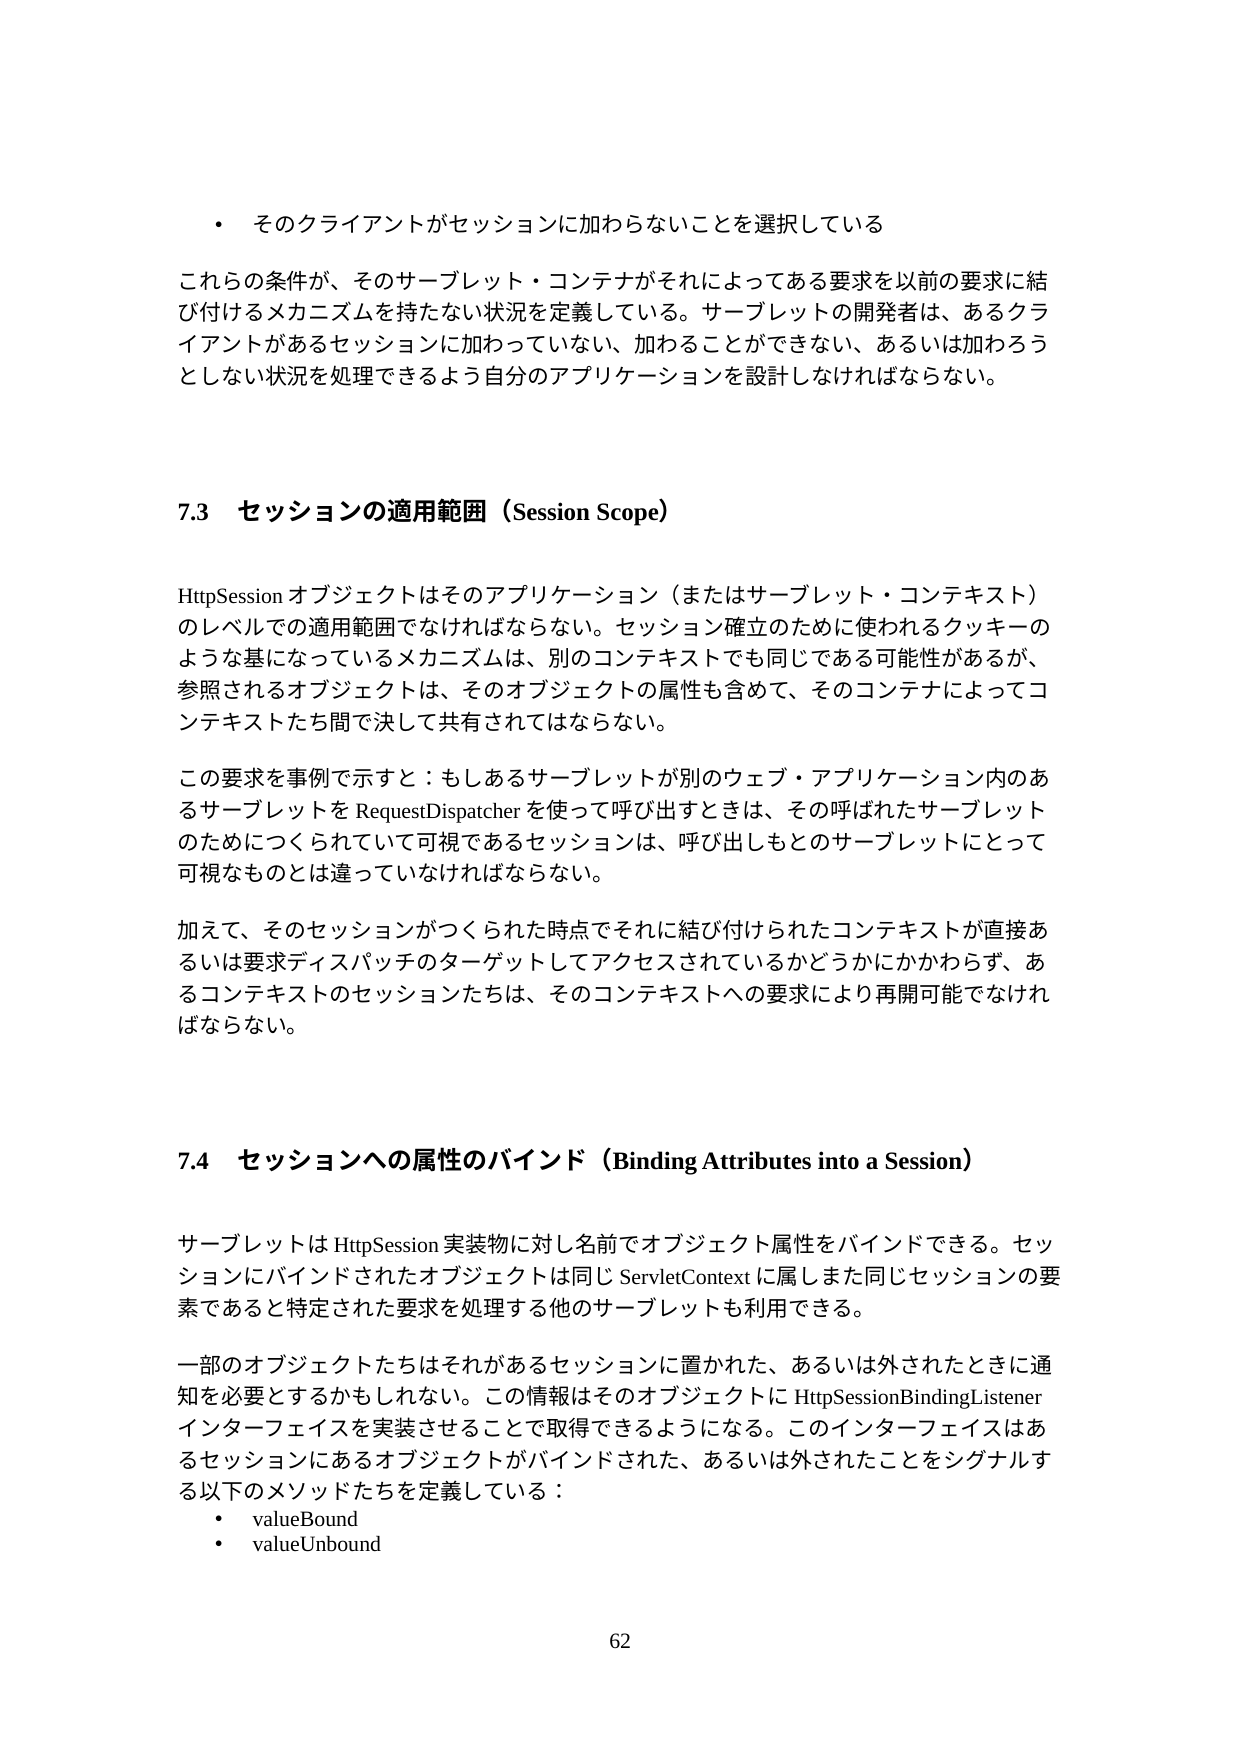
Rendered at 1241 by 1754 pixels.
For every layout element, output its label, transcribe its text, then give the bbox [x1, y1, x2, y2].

text 加えて、そのセッションがつくられた時点でそれに結び付けられたコンテキストが直接あるいは要求ディスパッチのターゲットしてアクセスされているかどうかにかかわらず、あるコンテキストのセッションたちは、そのコンテキストへの要求により再開可能でなければならない。 [177, 913, 1063, 1040]
subtitle セッションへの属性のバインド（Binding Attributes into a Session） [177, 1141, 1063, 1177]
list valueBound [215, 1506, 1063, 1531]
text 一部のオブジェクトたちはそれがあるセッションに置かれた、あるいは外されたときに通知を必要とするかもしれない。この情報はそのオブジェクトに HttpSessionBindingListenerインターフェイスを実装させることで取得できるようになる。このインターフェイスはあるセッションにあるオブジェクトがバインドされた、あるいは外されたことをシグナルする以下のメソッドたちを定義している： [177, 1348, 1063, 1506]
list valueUnbound [215, 1531, 1063, 1556]
text この要求を事例で示すと：もしあるサーブレットが別のウェブ・アプリケーション内のあるサーブレットをRequestDispatcherを使って呼び出すときは、その呼ばれたサーブレットのためにつくられていて可視であるセッションは、呼び出しもとのサーブレットにとって可視なものとは違っていなければならない。 [177, 761, 1063, 888]
text HttpSessionオブジェクトはそのアプリケーション（またはサーブレット・コンテキスト）のレベルでの適用範囲でなければならない。セッション確立のために使われるクッキーのような基になっているメカニズムは、別のコンテキストでも同じである可能性があるが、参照されるオブジェクトは、そのオブジェクトの属性も含めて、そのコンテナによってコンテキストたち間で決して共有されてはならない。 [177, 578, 1063, 736]
subtitle セッションの適用範囲（Session Scope） [177, 491, 1063, 527]
text これらの条件が、そのサーブレット・コンテナがそれによってある要求を以前の要求に結び付けるメカニズムを持たない状況を定義している。サーブレットの開発者は、あるクライアントがあるセッションに加わっていない、加わることができない、あるいは加わろうとしない状況を処理できるよう自分のアプリケーションを設計しなければならない。 [177, 264, 1063, 390]
text サーブレットはHttpSession実装物に対し名前でオブジェクト属性をバインドできる。セッションにバインドされたオブジェクトは同じServletContextに属しまた同じセッションの要素であると特定された要求を処理する他のサーブレットも利用できる。 [177, 1227, 1063, 1322]
list そのクライアントがセッションに加わらないことを選択している [215, 207, 1063, 238]
